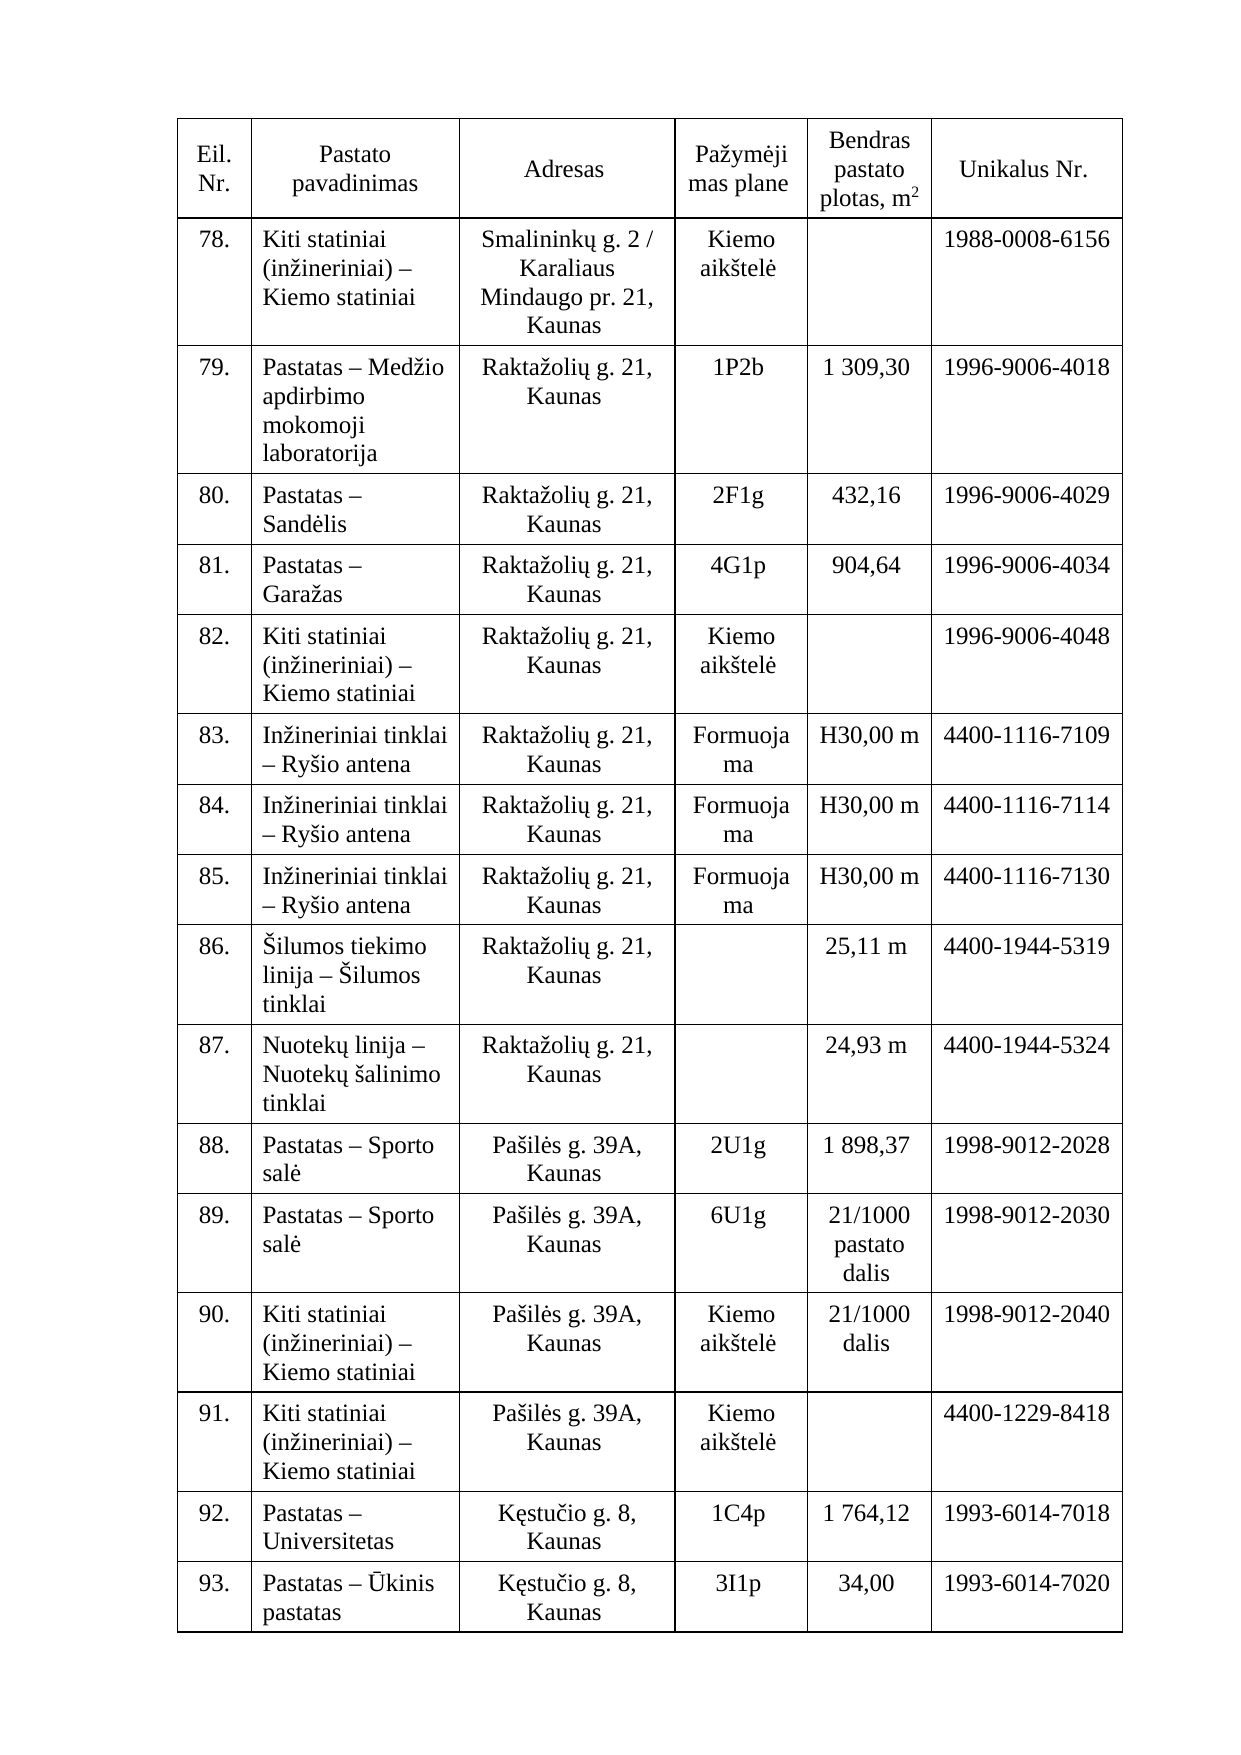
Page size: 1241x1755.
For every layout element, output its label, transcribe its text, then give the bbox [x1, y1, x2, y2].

table_cell 2F1g [676, 474, 807, 543]
table_cell Kiti statiniai (inžineriniai) – Kiemo statiniai [252, 219, 459, 345]
table_cell Pastatas – Garažas [252, 545, 459, 614]
table_cell H30,00 m [808, 714, 931, 783]
table_cell Pašilės g. 39A, Kaunas [460, 1293, 674, 1391]
table_cell 1C4p [676, 1492, 807, 1561]
table_cell [808, 615, 931, 713]
table_cell Kęstučio g. 8, Kaunas [460, 1492, 674, 1561]
table_cell 25,11 m [808, 925, 931, 1023]
table_cell 83. [178, 714, 251, 783]
table_cell Pastatas – Sporto salė [252, 1194, 459, 1292]
table_cell Inžineriniai tinklai – Ryšio antena [252, 785, 459, 854]
table_cell Kiemo aikštelė [676, 1293, 807, 1391]
table_cell H30,00 m [808, 785, 931, 854]
table_cell 432,16 [808, 474, 931, 543]
table_cell Kiemo aikštelė [676, 219, 807, 345]
table_cell 1 764,12 [808, 1492, 931, 1561]
table_cell 4400-1944-5319 [932, 925, 1122, 1023]
table_cell Pastatas – Sandėlis [252, 474, 459, 543]
table_cell Formuojama [676, 855, 807, 924]
table_header Pažymėjimas plane [676, 119, 807, 217]
table_cell 78. [178, 219, 251, 345]
table_cell 21/1000 dalis [808, 1293, 931, 1391]
table_cell 4400-1116-7109 [932, 714, 1122, 783]
table_cell [808, 219, 931, 345]
table_cell Raktažolių g. 21, Kaunas [460, 714, 674, 783]
table_cell 1998-9012-2040 [932, 1293, 1122, 1391]
table_header Eil. Nr. [178, 119, 251, 217]
table_cell 1996-9006-4018 [932, 346, 1122, 473]
table_cell Formuojama [676, 714, 807, 783]
table_cell 1 309,30 [808, 346, 931, 473]
table_cell 81. [178, 545, 251, 614]
table_cell 4G1p [676, 545, 807, 614]
table_cell 86. [178, 925, 251, 1023]
table_header Adresas [460, 119, 674, 217]
table_cell 1996-9006-4048 [932, 615, 1122, 713]
table_cell 85. [178, 855, 251, 924]
table_cell 84. [178, 785, 251, 854]
table_header Unikalus Nr. [932, 119, 1122, 217]
table_cell Pašilės g. 39A, Kaunas [460, 1124, 674, 1193]
table_cell Pastatas – Sporto salė [252, 1124, 459, 1193]
table_cell 82. [178, 615, 251, 713]
table_cell 89. [178, 1194, 251, 1292]
table_cell 80. [178, 474, 251, 543]
table_cell 1988-0008-6156 [932, 219, 1122, 345]
table_cell Kiti statiniai (inžineriniai) – Kiemo statiniai [252, 1393, 459, 1491]
table_cell Kęstučio g. 8, Kaunas [460, 1562, 674, 1631]
table_cell Raktažolių g. 21, Kaunas [460, 925, 674, 1023]
table_cell Raktažolių g. 21, Kaunas [460, 346, 674, 473]
table_cell Pašilės g. 39A, Kaunas [460, 1194, 674, 1292]
table_cell 4400-1944-5324 [932, 1025, 1122, 1123]
table_cell Formuojama [676, 785, 807, 854]
table_cell 6U1g [676, 1194, 807, 1292]
table_cell Inžineriniai tinklai – Ryšio antena [252, 855, 459, 924]
table_cell Nuotekų linija – Nuotekų šalinimo tinklai [252, 1025, 459, 1123]
table_cell [808, 1393, 931, 1491]
table_cell 4400-1229-8418 [932, 1393, 1122, 1491]
table_cell H30,00 m [808, 855, 931, 924]
table_cell Raktažolių g. 21, Kaunas [460, 855, 674, 924]
table_cell 90. [178, 1293, 251, 1391]
table_cell Raktažolių g. 21, Kaunas [460, 545, 674, 614]
table_cell 1996-9006-4034 [932, 545, 1122, 614]
table_cell 93. [178, 1562, 251, 1631]
table_cell Pašilės g. 39A, Kaunas [460, 1393, 674, 1491]
table_cell Pastatas – Medžio apdirbimo mokomoji laboratorija [252, 346, 459, 473]
table_cell 92. [178, 1492, 251, 1561]
table_cell Raktažolių g. 21, Kaunas [460, 1025, 674, 1123]
table_cell Kiti statiniai (inžineriniai) – Kiemo statiniai [252, 1293, 459, 1391]
table_cell 87. [178, 1025, 251, 1123]
table_cell Pastatas – Universitetas [252, 1492, 459, 1561]
table_cell 34,00 [808, 1562, 931, 1631]
table_cell 79. [178, 346, 251, 473]
table_cell 21/1000 pastato dalis [808, 1194, 931, 1292]
table_cell 24,93 m [808, 1025, 931, 1123]
table_cell [676, 1025, 807, 1123]
table_cell Raktažolių g. 21, Kaunas [460, 615, 674, 713]
table_cell 1993-6014-7018 [932, 1492, 1122, 1561]
table_cell 1998-9012-2028 [932, 1124, 1122, 1193]
table_cell Kiti statiniai (inžineriniai) – Kiemo statiniai [252, 615, 459, 713]
table_cell Kiemo aikštelė [676, 1393, 807, 1491]
table_cell 4400-1116-7130 [932, 855, 1122, 924]
table_cell Raktažolių g. 21, Kaunas [460, 474, 674, 543]
table_cell 1P2b [676, 346, 807, 473]
table_cell Pastatas – Ūkinis pastatas [252, 1562, 459, 1631]
table_cell 4400-1116-7114 [932, 785, 1122, 854]
table_cell Kiemo aikštelė [676, 615, 807, 713]
table_cell 1993-6014-7020 [932, 1562, 1122, 1631]
table_cell Šilumos tiekimo linija – Šilumos tinklai [252, 925, 459, 1023]
table_cell 2U1g [676, 1124, 807, 1193]
table_header Bendras pastato plotas, m2 [808, 119, 931, 217]
table_cell 1 898,37 [808, 1124, 931, 1193]
table_cell 88. [178, 1124, 251, 1193]
table_cell 3I1p [676, 1562, 807, 1631]
table_header Pastato pavadinimas [252, 119, 459, 217]
table_cell Inžineriniai tinklai – Ryšio antena [252, 714, 459, 783]
table_cell 904,64 [808, 545, 931, 614]
table_cell 91. [178, 1393, 251, 1491]
table_cell 1996-9006-4029 [932, 474, 1122, 543]
table_cell Raktažolių g. 21, Kaunas [460, 785, 674, 854]
table_cell [676, 925, 807, 1023]
table_cell 1998-9012-2030 [932, 1194, 1122, 1292]
table_cell Smalininkų g. 2 / Karaliaus Mindaugo pr. 21, Kaunas [460, 219, 674, 345]
